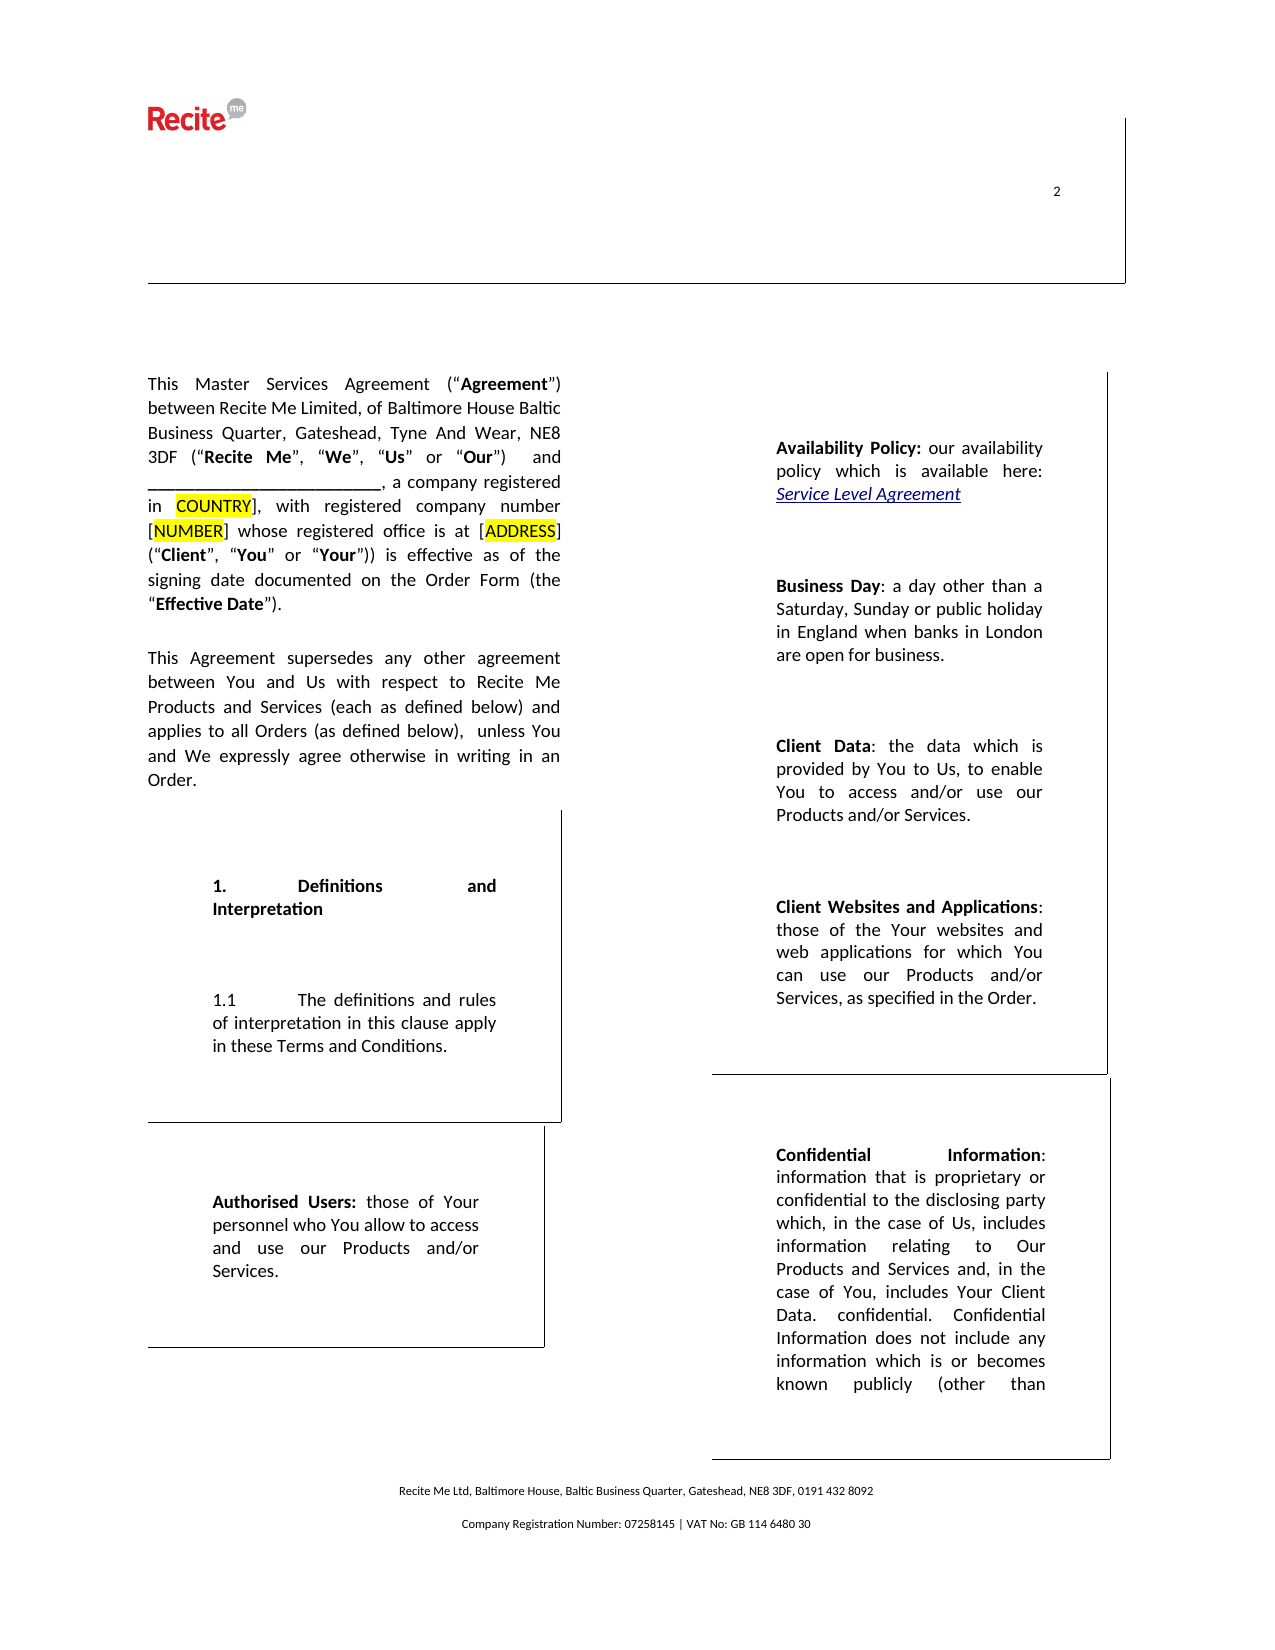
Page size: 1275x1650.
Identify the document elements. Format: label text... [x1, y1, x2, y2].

list Definitions and Interpretation [148, 809, 561, 924]
list The definitions and rules of interpretation in this clause apply in these Terms and Conditions. [148, 924, 561, 1122]
text Availability Policy: our availability policy which is available here: Service Level Agreement [712, 372, 1107, 509]
text Authorised Users: those of Your personnel who You allow to access and use our Products and/or Services. [148, 1126, 544, 1347]
text This Master Services Agreement (“Agreement”) between Recite Me Limited, of Baltimore House Baltic Business Quarter, Gateshead, Tyne And Wear, NE8 3DF (“Recite Me”, “We”, “Us” or “Our”) and _________________________, a company registered in COUNTRY], with registered company number [NUMBER] whose registered office is at [ADDRESS] (“Client”, “You” or “Your”)) is effective as of the signing date documented on the Order Form (the “Effective Date”). [148, 372, 561, 615]
text Client Websites and Applications: those of the Your websites and web applications for which You can use our Products and/or Services, as specified in the Order. [712, 830, 1107, 1074]
text Business Day: a day other than a Saturday, Sunday or public holiday in England when banks in London are open for business. [712, 509, 1107, 670]
text Client Data: the data which is provided by You to Us, to enable You to access and/or use our Products and/or Services. [712, 670, 1107, 830]
text This Agreement supersedes any other agreement between You and Us with respect to Recite Me Products and Services (each as defined below) and applies to all Orders (as defined below), unless You and We expressly agree otherwise in writing in an Order. [148, 646, 561, 791]
text Confidential Information: information that is proprietary or confidential to the disclosing party which, in the case of Us, includes information relating to Our Products and Services and, in the case of You, includes Your Client Data. confidential. Confidential Information does not include any information which is or becomes known publicly (other than [712, 1078, 1110, 1459]
